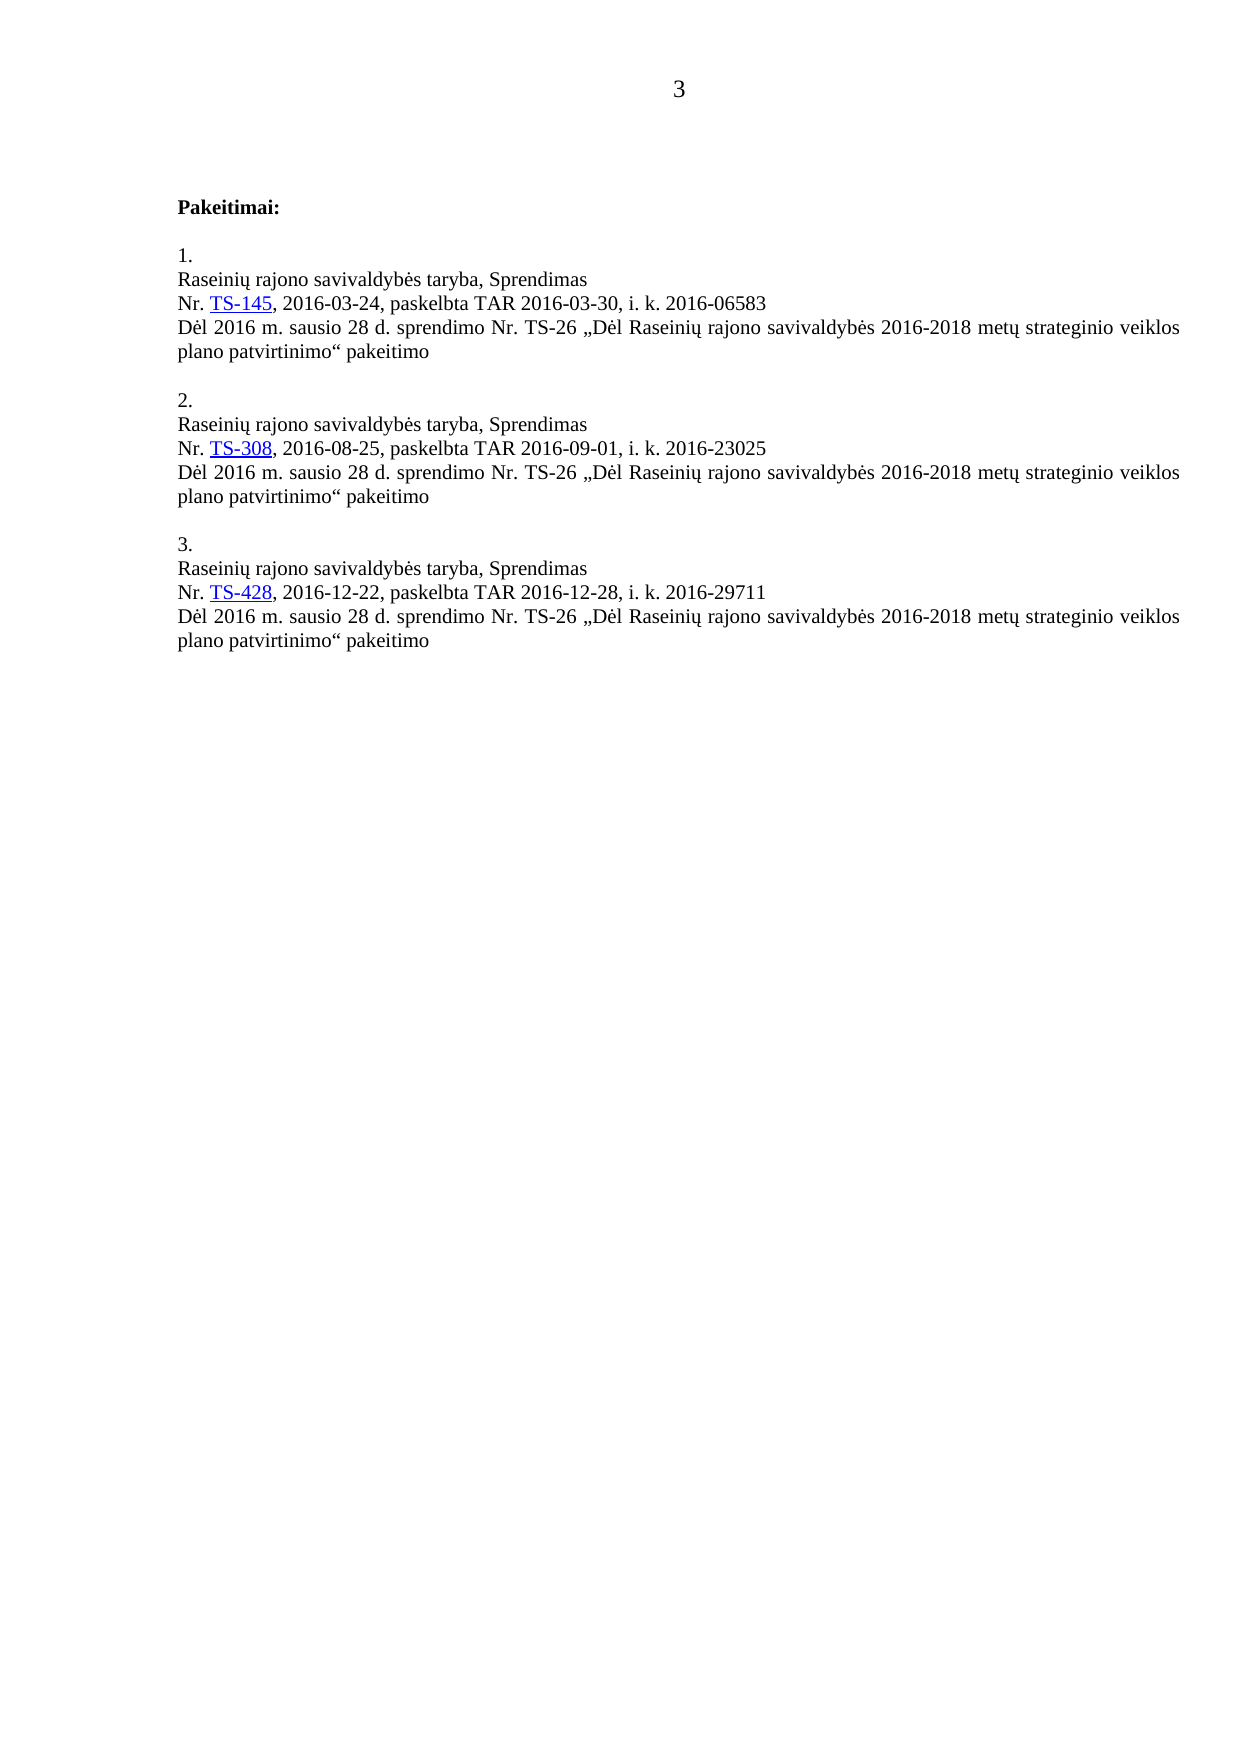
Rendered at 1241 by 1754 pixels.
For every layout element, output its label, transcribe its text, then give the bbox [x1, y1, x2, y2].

text Nr. TS-308, 2016-08-25, paskelbta TAR 2016-09-01, i. k. 2016-23025 [177, 436, 1181, 460]
text Pakeitimai: [177, 195, 1181, 219]
text 1. [177, 243, 1181, 267]
text 3. [177, 532, 1181, 556]
text Raseinių rajono savivaldybės taryba, Sprendimas [177, 412, 1181, 436]
text Dėl 2016 m. sausio 28 d. sprendimo Nr. TS-26 „Dėl Raseinių rajono savivaldybės 2016-2018 metų strateginio veiklos plano patvirtinimo“ pakeitimo [177, 604, 1181, 652]
text Raseinių rajono savivaldybės taryba, Sprendimas [177, 556, 1181, 580]
text Dėl 2016 m. sausio 28 d. sprendimo Nr. TS-26 „Dėl Raseinių rajono savivaldybės 2016-2018 metų strateginio veiklos plano patvirtinimo“ pakeitimo [177, 315, 1181, 363]
text Nr. TS-145, 2016-03-24, paskelbta TAR 2016-03-30, i. k. 2016-06583 [177, 291, 1181, 315]
text Raseinių rajono savivaldybės taryba, Sprendimas [177, 267, 1181, 291]
text Nr. TS-428, 2016-12-22, paskelbta TAR 2016-12-28, i. k. 2016-29711 [177, 580, 1181, 604]
text Dėl 2016 m. sausio 28 d. sprendimo Nr. TS-26 „Dėl Raseinių rajono savivaldybės 2016-2018 metų strateginio veiklos plano patvirtinimo“ pakeitimo [177, 460, 1181, 508]
text 2. [177, 387, 1181, 412]
